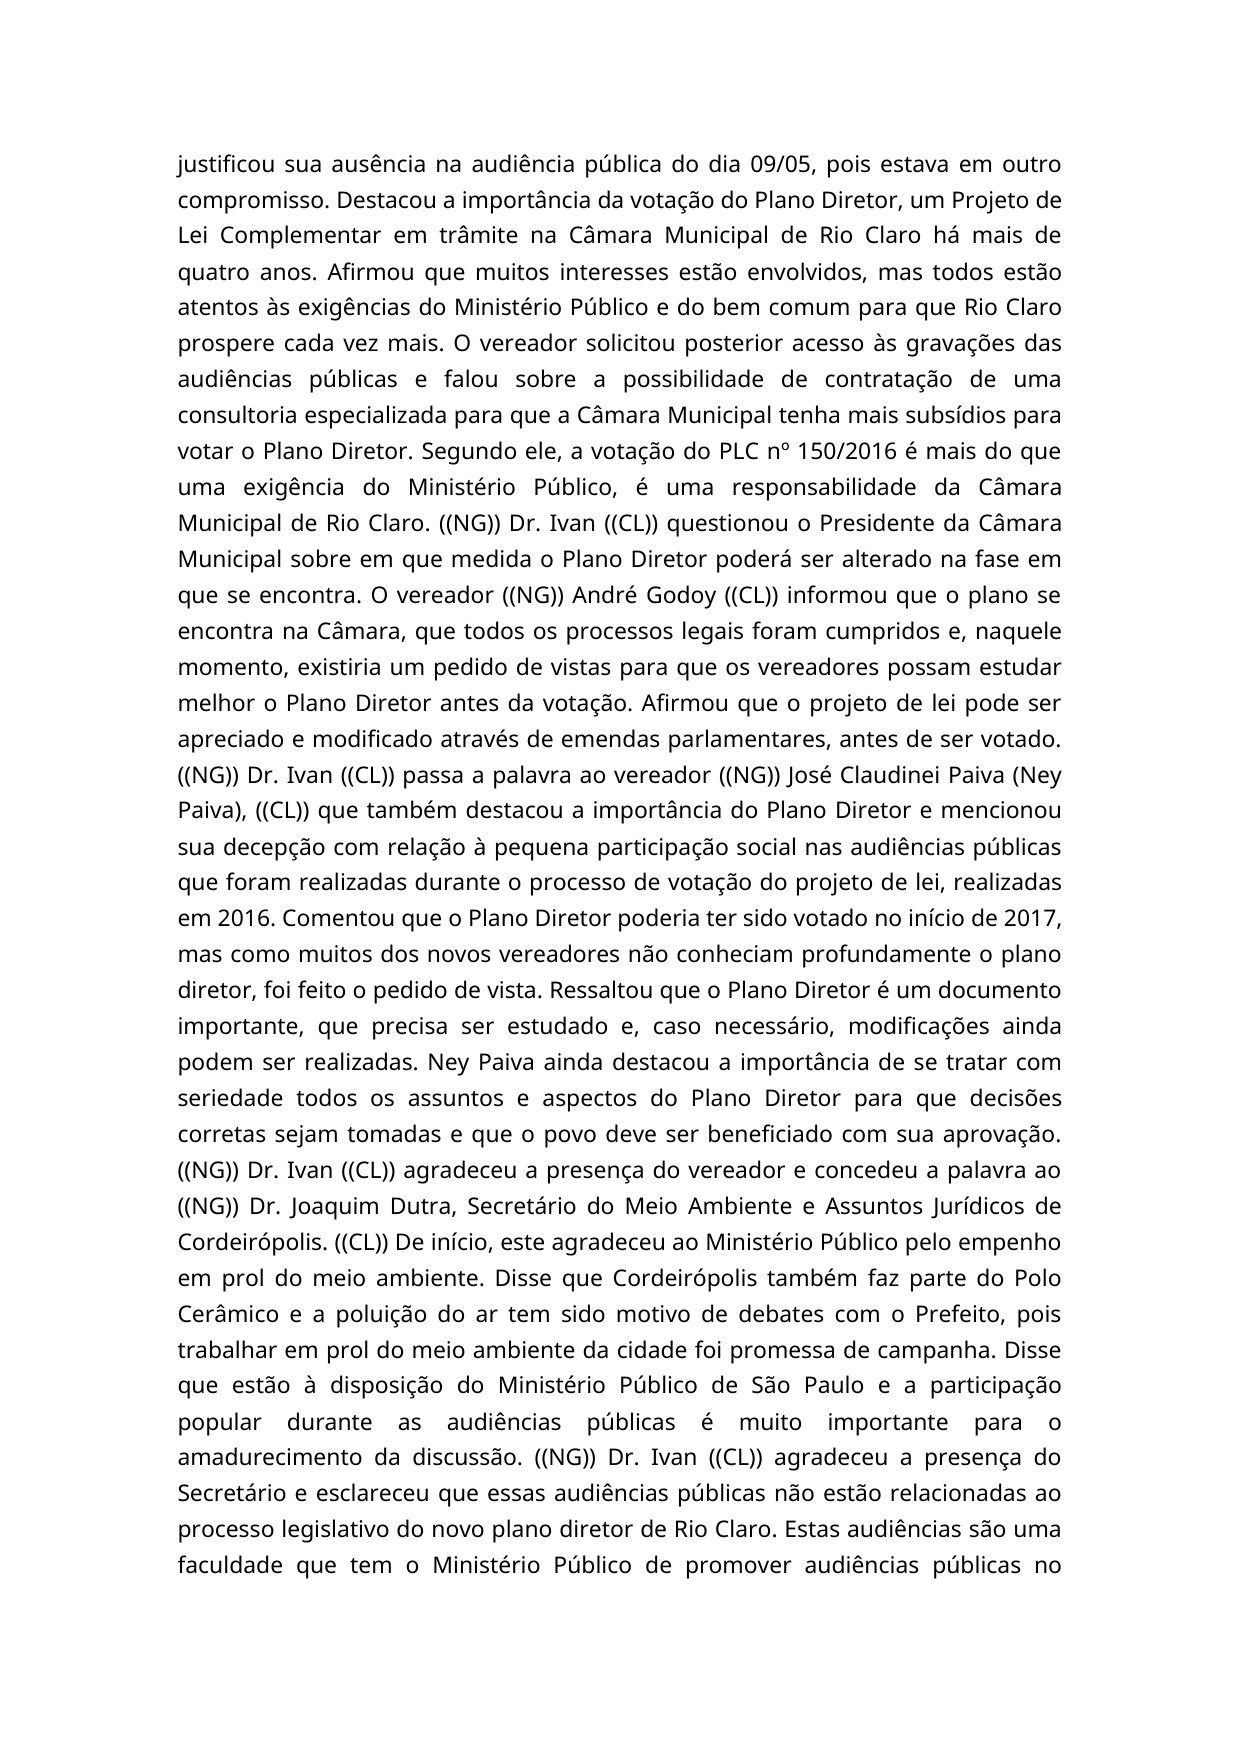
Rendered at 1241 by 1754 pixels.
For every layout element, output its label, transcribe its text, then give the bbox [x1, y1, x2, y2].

text justificou sua ausência na audiência pública do dia 09/05, pois estava em outro compromisso. Destacou a importância da votação do Plano Diretor, um Projeto de Lei Complementar em trâmite na Câmara Municipal de Rio Claro há mais de quatro anos. Afirmou que muitos interesses estão envolvidos, mas todos estão atentos às exigências do Ministério Público e do bem comum para que Rio Claro prospere cada vez mais. O vereador solicitou posterior acesso às gravações das audiências públicas e falou sobre a possibilidade de contratação de uma consultoria especializada para que a Câmara Municipal tenha mais subsídios para votar o Plano Diretor. Segundo ele, a votação do PLC nº 150/2016 é mais do que uma exigência do Ministério Público, é uma responsabilidade da Câmara Municipal de Rio Claro. ((NG)) Dr. Ivan ((CL)) questionou o Presidente da Câmara Municipal sobre em que medida o Plano Diretor poderá ser alterado na fase em que se encontra. O vereador ((NG)) André Godoy ((CL)) informou que o plano se encontra na Câmara, que todos os processos legais foram cumpridos e, naquele momento, existiria um pedido de vistas para que os vereadores possam estudar melhor o Plano Diretor antes da votação. Afirmou que o projeto de lei pode ser apreciado e modificado através de emendas parlamentares, antes de ser votado. ((NG)) Dr. Ivan ((CL)) passa a palavra ao vereador ((NG)) José Claudinei Paiva (Ney Paiva), ((CL)) que também destacou a importância do Plano Diretor e mencionou sua decepção com relação à pequena participação social nas audiências públicas que foram realizadas durante o processo de votação do projeto de lei, realizadas em 2016. Comentou que o Plano Diretor poderia ter sido votado no início de 2017, mas como muitos dos novos vereadores não conheciam profundamente o plano diretor, foi feito o pedido de vista. Ressaltou que o Plano Diretor é um documento importante, que precisa ser estudado e, caso necessário, modificações ainda podem ser realizadas. Ney Paiva ainda destacou a importância de se tratar com seriedade todos os assuntos e aspectos do Plano Diretor para que decisões corretas sejam tomadas e que o povo deve ser beneficiado com sua aprovação. ((NG)) Dr. Ivan ((CL)) agradeceu a presença do vereador e concedeu a palavra ao ((NG)) Dr. Joaquim Dutra, Secretário do Meio Ambiente e Assuntos Jurídicos de Cordeirópolis. ((CL)) De início, este agradeceu ao Ministério Público pelo empenho em prol do meio ambiente. Disse que Cordeirópolis também faz parte do Polo Cerâmico e a poluição do ar tem sido motivo de debates com o Prefeito, pois trabalhar em prol do meio ambiente da cidade foi promessa de campanha. Disse que estão à disposição do Ministério Público de São Paulo e a participação popular durante as audiências públicas é muito importante para o amadurecimento da discussão. ((NG)) Dr. Ivan ((CL)) agradeceu a presença do Secretário e esclareceu que essas audiências públicas não estão relacionadas ao processo legislativo do novo plano diretor de Rio Claro. Estas audiências são uma faculdade que tem o Ministério Público de promover audiências públicas no [177, 148, 1063, 1580]
